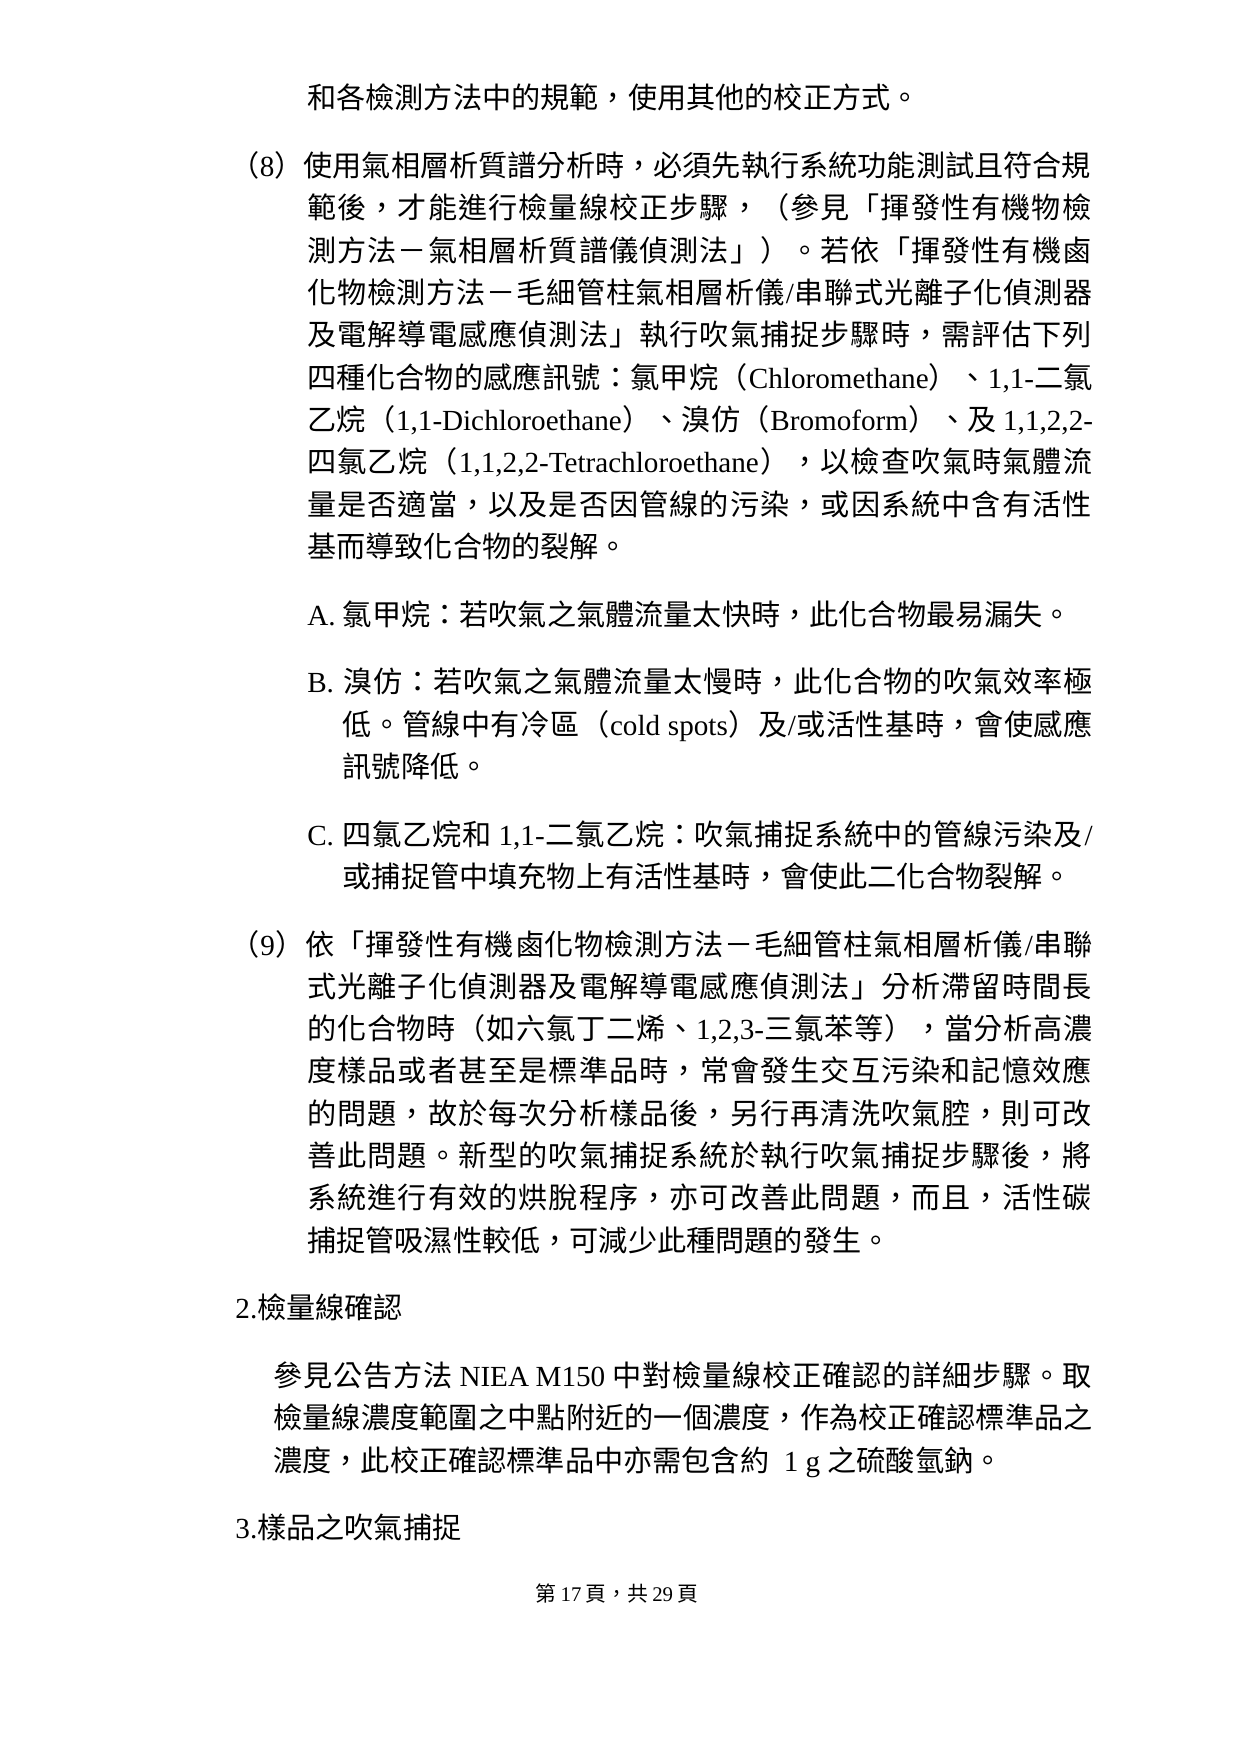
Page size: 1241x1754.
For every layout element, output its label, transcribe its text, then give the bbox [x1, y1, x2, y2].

text 2.檢量線確認 [235, 1285, 1093, 1327]
text A. 氯甲烷：若吹氣之氣體流量太快時，此化合物最易漏失。 [307, 591, 1093, 633]
text （9）依「揮發性有機鹵化物檢測方法－毛細管柱氣相層析儀/串聯式光離子化偵測器及電解導電感應偵測法」分析滯留時間長的化合物時（如六氯丁二烯、1,2,3-三氯苯等），當分析高濃度樣品或者甚至是標準品時，常會發生交互污染和記憶效應的問題，故於每次分析樣品後，另行再清洗吹氣腔，則可改善此問題。新型的吹氣捕捉系統於執行吹氣捕捉步驟後，將系統進行有效的烘脫程序，亦可改善此問題，而且，活性碳捕捉管吸濕性較低，可減少此種問題的發生。 [230, 921, 1093, 1259]
text 3.樣品之吹氣捕捉 [235, 1505, 1093, 1547]
text （8）使用氣相層析質譜分析時，必須先執行系統功能測試且符合規範後，才能進行檢量線校正步驟，（參見「揮發性有機物檢測方法－氣相層析質譜儀偵測法」）。若依「揮發性有機鹵化物檢測方法－毛細管柱氣相層析儀/串聯式光離子化偵測器及電解導電感應偵測法」執行吹氣捕捉步驟時，需評估下列四種化合物的感應訊號：氯甲烷（Chloromethane）、1,1-二氯乙烷（1,1-Dichloroethane）、溴仿（Bromoform）、及1,1,2,2-四氯乙烷（1,1,2,2-Tetrachloroethane），以檢查吹氣時氣體流量是否適當，以及是否因管線的污染，或因系統中含有活性基而導致化合物的裂解。 [230, 143, 1093, 566]
text B. 溴仿：若吹氣之氣體流量太慢時，此化合物的吹氣效率極低。管線中有冷區（cold spots）及/或活性基時，會使感應訊號降低。 [307, 659, 1093, 786]
text 和各檢測方法中的規範，使用其他的校正方式。 [230, 75, 1093, 117]
text C. 四氯乙烷和1,1-二氯乙烷：吹氣捕捉系統中的管線污染及/或捕捉管中填充物上有活性基時，會使此二化合物裂解。 [307, 811, 1093, 896]
text 參見公告方法NIEA M150中對檢量線校正確認的詳細步驟。取檢量線濃度範圍之中點附近的一個濃度，作為校正確認標準品之濃度，此校正確認標準品中亦需包含約 1 g 之硫酸氫鈉。 [273, 1352, 1093, 1479]
